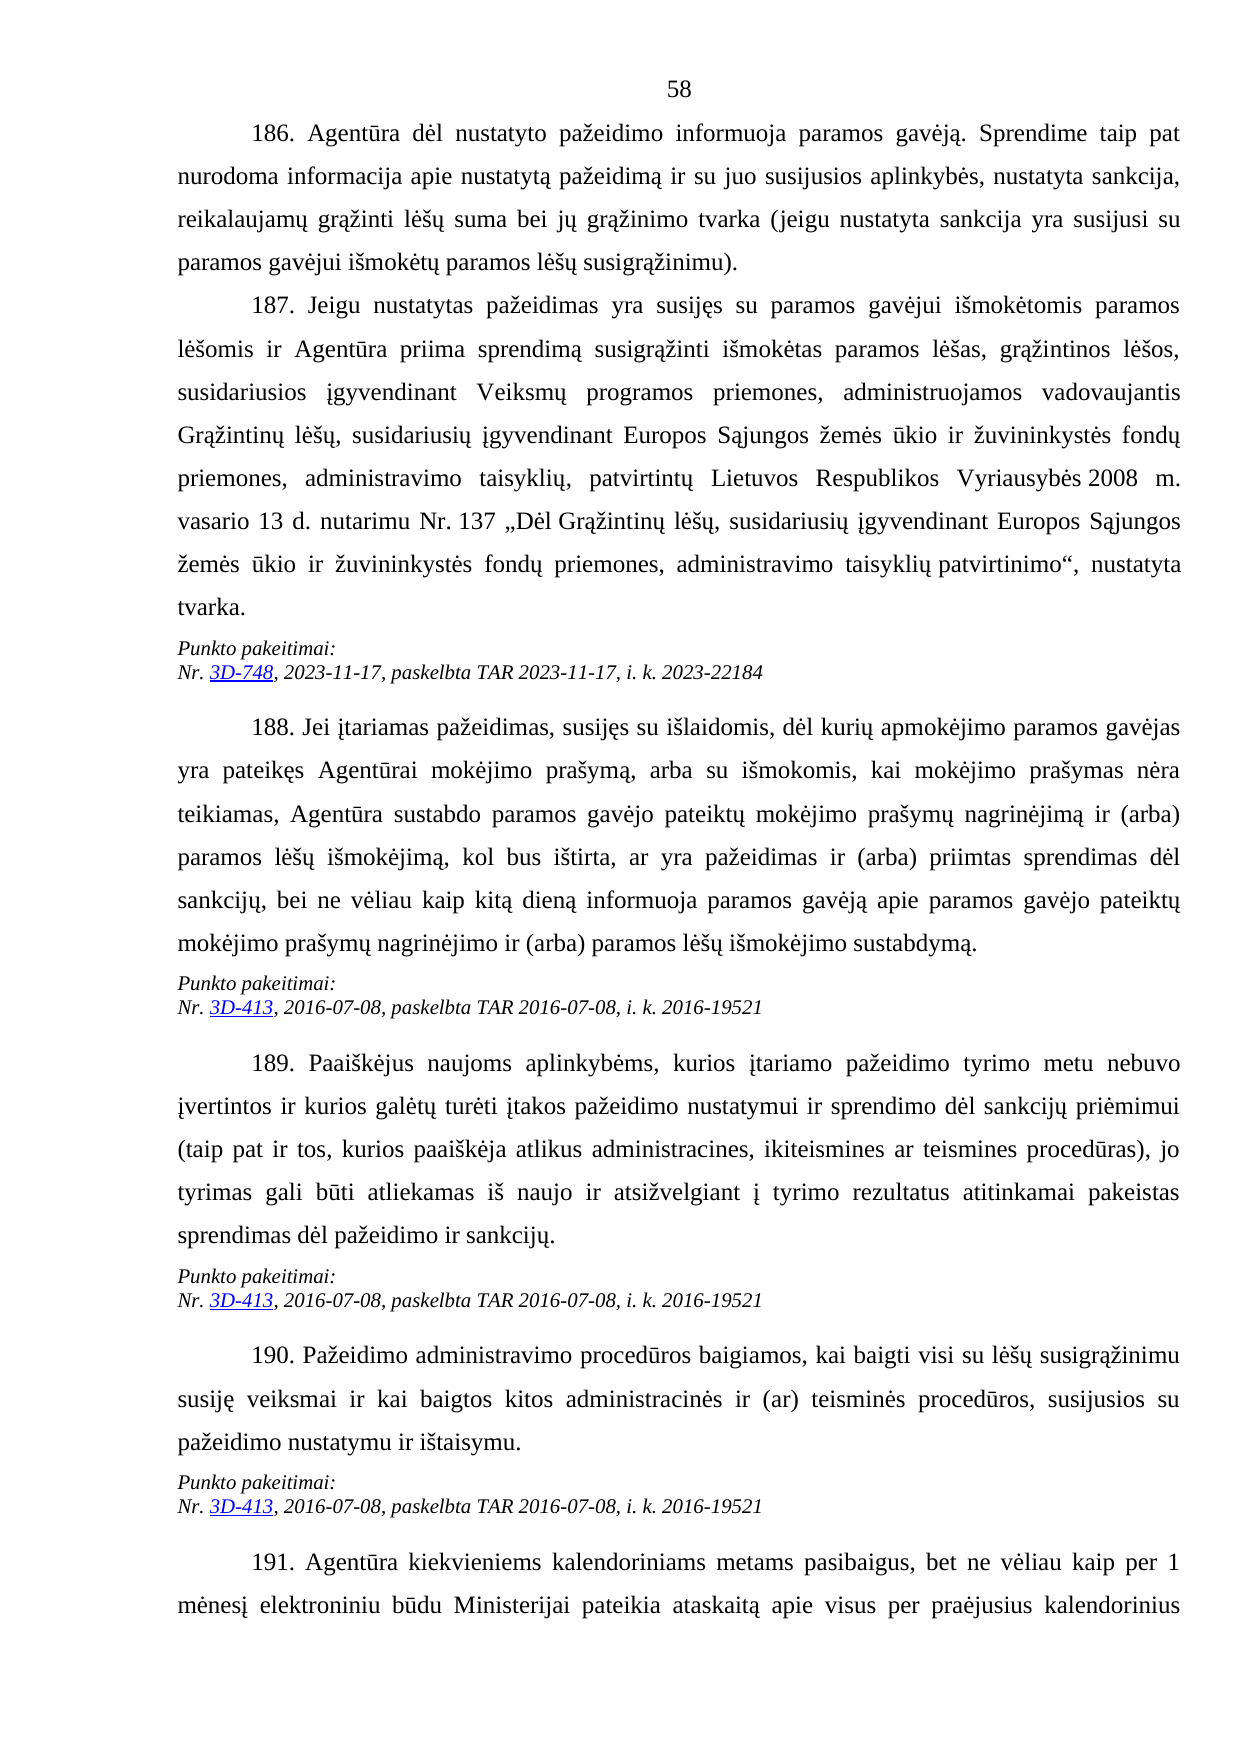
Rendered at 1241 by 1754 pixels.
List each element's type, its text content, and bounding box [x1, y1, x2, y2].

text 189. Paaiškėjus naujoms aplinkybėms, kurios įtariamo pažeidimo tyrimo metu nebuvo įvertintos ir kurios galėtų turėti įtakos pažeidimo nustatymui ir sprendimo dėl sankcijų priėmimui (taip pat ir tos, kurios paaiškėja atlikus administracines, ikiteismines ar teismines procedūras), jo tyrimas gali būti atliekamas iš naujo ir atsižvelgiant į tyrimo rezultatus atitinkamai pakeistas sprendimas dėl pažeidimo ir sankcijų. [177, 1048, 1181, 1249]
text Punkto pakeitimai: [177, 971, 1181, 995]
text Nr. 3D-413, 2016-07-08, paskelbta TAR 2016-07-08, i. k. 2016-19521 [177, 1288, 1181, 1312]
text 191. Agentūra kiekvieniems kalendoriniams metams pasibaigus, bet ne vėliau kaip per 1 mėnesį elektroniniu būdu Ministerijai pateikia ataskaitą apie visus per praėjusius kalendorinius [177, 1547, 1181, 1619]
text Nr. 3D-413, 2016-07-08, paskelbta TAR 2016-07-08, i. k. 2016-19521 [177, 995, 1181, 1019]
text Punkto pakeitimai: [177, 1470, 1181, 1494]
text 186. Agentūra dėl nustatyto pažeidimo informuoja paramos gavėją. Sprendime taip pat nurodoma informacija apie nustatytą pažeidimą ir su juo susijusios aplinkybės, nustatyta sankcija, reikalaujamų grąžinti lėšų suma bei jų grąžinimo tvarka (jeigu nustatyta sankcija yra susijusi su paramos gavėjui išmokėtų paramos lėšų susigrąžinimu). [177, 118, 1181, 276]
text Nr. 3D-748, 2023-11-17, paskelbta TAR 2023-11-17, i. k. 2023-22184 [177, 660, 1181, 684]
text 190. Pažeidimo administravimo procedūros baigiamos, kai baigti visi su lėšų susigrąžinimu susiję veiksmai ir kai baigtos kitos administracinės ir (ar) teisminės procedūros, susijusios su pažeidimo nustatymu ir ištaisymu. [177, 1341, 1181, 1456]
text 188. Jei įtariamas pažeidimas, susijęs su išlaidomis, dėl kurių apmokėjimo paramos gavėjas yra pateikęs Agentūrai mokėjimo prašymą, arba su išmokomis, kai mokėjimo prašymas nėra teikiamas, Agentūra sustabdo paramos gavėjo pateiktų mokėjimo prašymų nagrinėjimą ir (arba) paramos lėšų išmokėjimą, kol bus ištirta, ar yra pažeidimas ir (arba) priimtas sprendimas dėl sankcijų, bei ne vėliau kaip kitą dieną informuoja paramos gavėją apie paramos gavėjo pateiktų mokėjimo prašymų nagrinėjimo ir (arba) paramos lėšų išmokėjimo sustabdymą. [177, 712, 1181, 957]
text Punkto pakeitimai: [177, 1264, 1181, 1288]
text Punkto pakeitimai: [177, 636, 1181, 660]
text Nr. 3D-413, 2016-07-08, paskelbta TAR 2016-07-08, i. k. 2016-19521 [177, 1494, 1181, 1518]
text 187. Jeigu nustatytas pažeidimas yra susijęs su paramos gavėjui išmokėtomis paramos lėšomis ir Agentūra priima sprendimą susigrąžinti išmokėtas paramos lėšas, grąžintinos lėšos, susidariusios įgyvendinant Veiksmų programos priemones, administruojamos vadovaujantis Grąžintinų lėšų, susidariusių įgyvendinant Europos Sąjungos žemės ūkio ir žuvininkystės fondų priemones, administravimo taisyklių, patvirtintų Lietuvos Respublikos Vyriausybės 2008 m. vasario 13 d. nutarimu Nr. 137 „Dėl Grąžintinų lėšų, susidariusių įgyvendinant Europos Sąjungos žemės ūkio ir žuvininkystės fondų priemones, administravimo taisyklių patvirtinimo“, nustatyta tvarka. [177, 291, 1181, 621]
